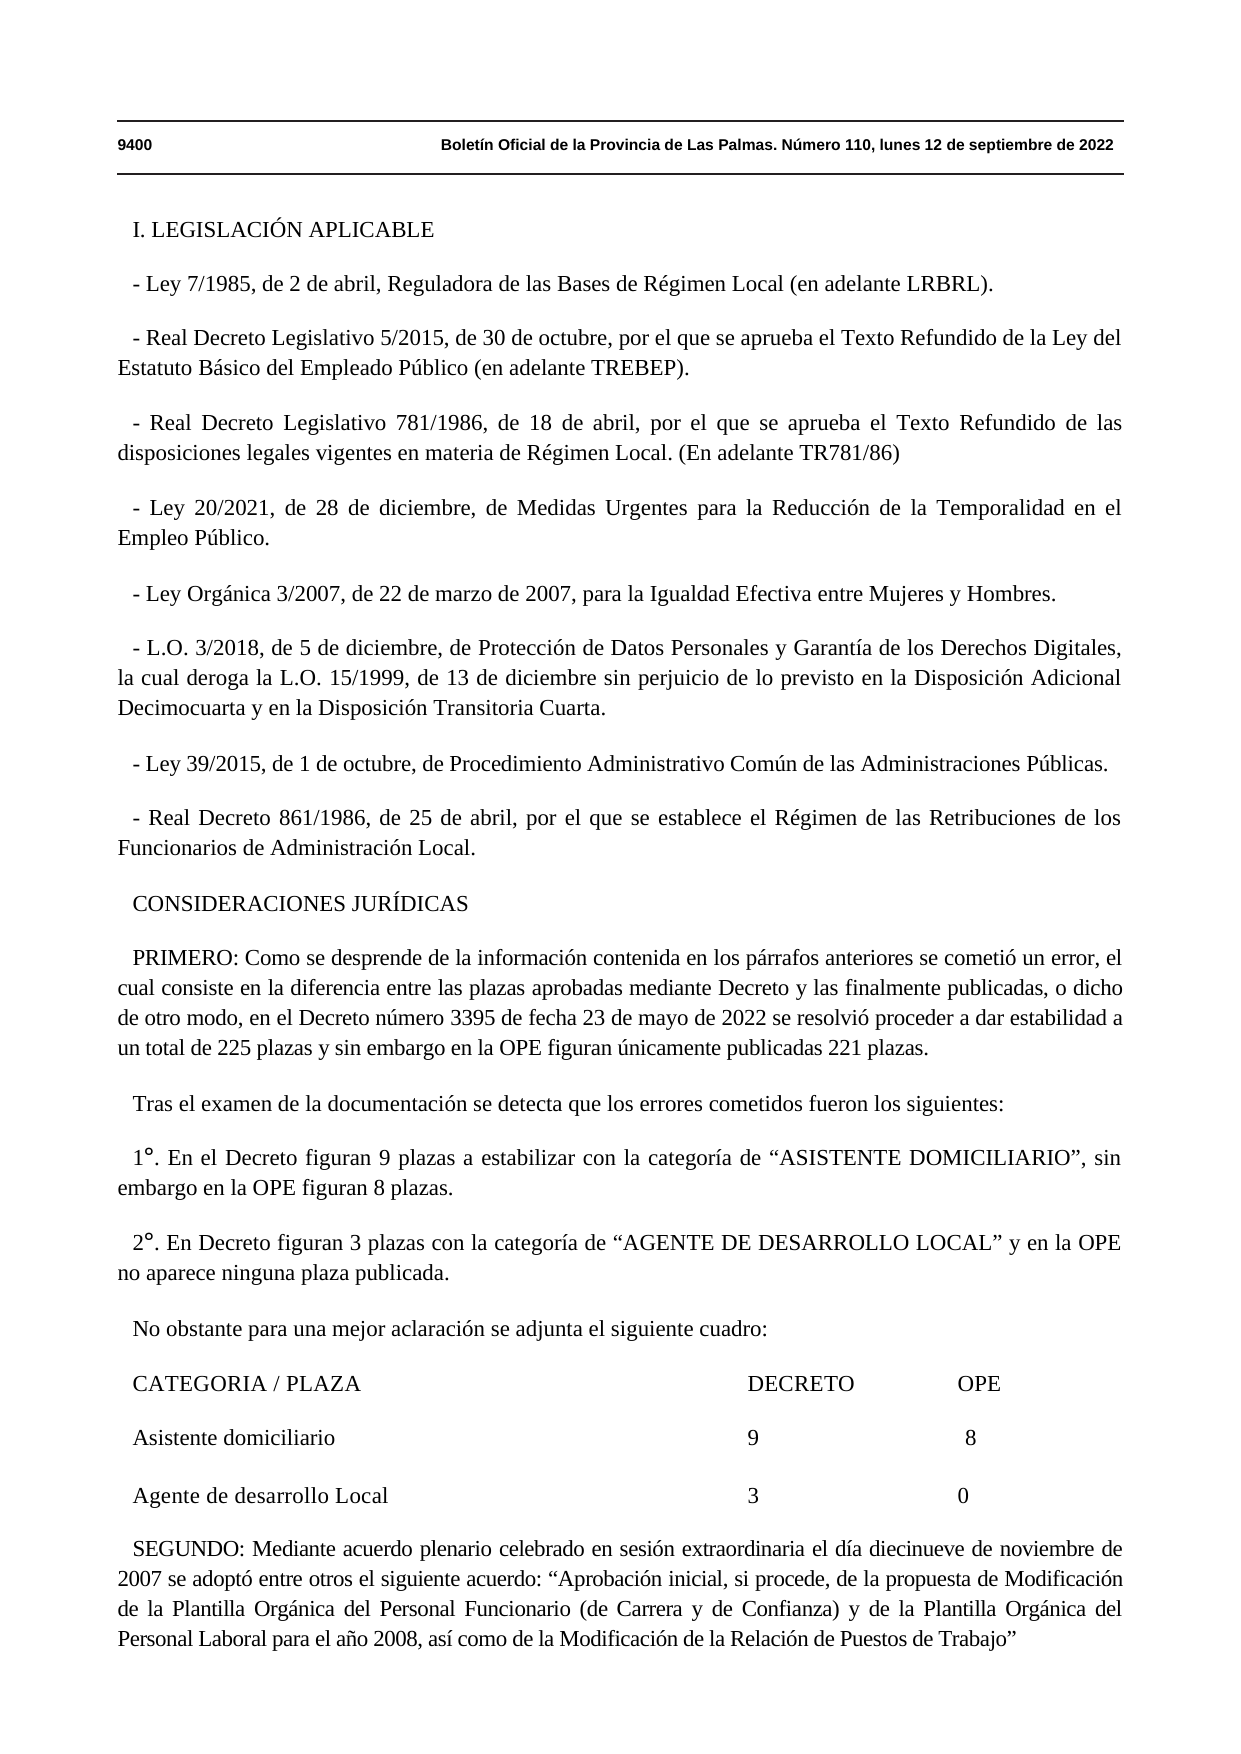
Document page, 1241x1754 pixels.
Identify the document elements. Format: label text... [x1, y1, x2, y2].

text SEGUNDO: Mediante acuerdo plenario celebrado en sesión extraordinaria el día diecinueve de noviembre de 2007 se adoptó entre otros el siguiente acuerdo: “Aprobación inicial, si procede, de la propuesta de Modificación de la Plantilla Orgánica del Personal Funcionario (de Carrera y de Confianza) y de la Plantilla Orgánica del Personal Laboral para el año 2008, así como de la Modificación de la Relación de Puestos de Trabajo” [117, 1533, 1124, 1652]
text - Ley 39/2015, de 1 de octubre, de Procedimiento Administrativo Común de las Administraciones Públicas. [132, 751, 1124, 777]
text - Ley 7/1985, de 2 de abril, Reguladora de las Bases de Régimen Local (en adelante LRBRL). [132, 271, 1124, 297]
text CONSIDERACIONES JURÍDICAS [132, 890, 1124, 916]
text Tras el examen de la documentación se detecta que los errores cometidos fueron los siguientes: [132, 1091, 1124, 1116]
text 1°. En el Decreto figuran 9 plazas a estabilizar con la categoría de “ASISTENTE DOMICILIARIO”, sin embargo en la OPE figuran 8 plazas. [117, 1141, 1124, 1201]
text - Real Decreto 861/1986, de 25 de abril, por el que se establece el Régimen de las Retribuciones de los Funcionarios de Administración Local. [117, 802, 1124, 861]
text - L.O. 3/2018, de 5 de diciembre, de Protección de Datos Personales y Garantía de los Derechos Digitales, la cual deroga la L.O. 15/1999, de 13 de diciembre sin perjuicio de lo previsto en la Disposición Adicional Decimocuarta y en la Disposición Transitoria Cuarta. [117, 632, 1124, 722]
text No obstante para una mejor aclaración se adjunta el siguiente cuadro: [132, 1316, 1124, 1341]
text - Ley 20/2021, de 28 de diciembre, de Medidas Urgentes para la Reducción de la Temporalidad en el Empleo Público. [117, 492, 1124, 552]
text 2°. En Decreto figuran 3 plazas con la categoría de “AGENTE DE DESARROLLO LOCAL” y en la OPE no aparece ninguna plaza publicada. [117, 1226, 1124, 1286]
text PRIMERO: Como se desprende de la información contenida en los párrafos anteriores se cometió un error, el cual consiste en la diferencia entre las plazas aprobadas mediante Decreto y las finalmente publicadas, o dicho de otro modo, en el Decreto número 3395 de fecha 23 de mayo de 2022 se resolvió proceder a dar estabilidad a un total de 225 plazas y sin embargo en la OPE figuran únicamente publicadas 221 plazas. [117, 941, 1124, 1061]
text - Real Decreto Legislativo 5/2015, de 30 de octubre, por el que se aprueba el Texto Refundido de la Ley del Estatuto Básico del Empleado Público (en adelante TREBEP). [117, 322, 1124, 382]
text CATEGORIA / PLAZA DECRETO OPE [132, 1371, 1124, 1396]
text I. LEGISLACIÓN APLICABLE [132, 216, 1124, 242]
text Agente de desarrollo Local 3 0 [132, 1483, 1124, 1508]
text - Real Decreto Legislativo 781/1986, de 18 de abril, por el que se aprueba el Texto Refundido de las disposiciones legales vigentes en materia de Régimen Local. (En adelante TR781/86) [117, 407, 1124, 467]
text - Ley Orgánica 3/2007, de 22 de marzo de 2007, para la Igualdad Efectiva entre Mujeres y Hombres. [132, 581, 1124, 607]
text 9400 Boletín Oficial de la Provincia de Las Palmas. Número 110, lunes 12 de septiembre de 2022 [117, 136, 1124, 154]
text Asistente domiciliario 9 8 [132, 1425, 1124, 1451]
